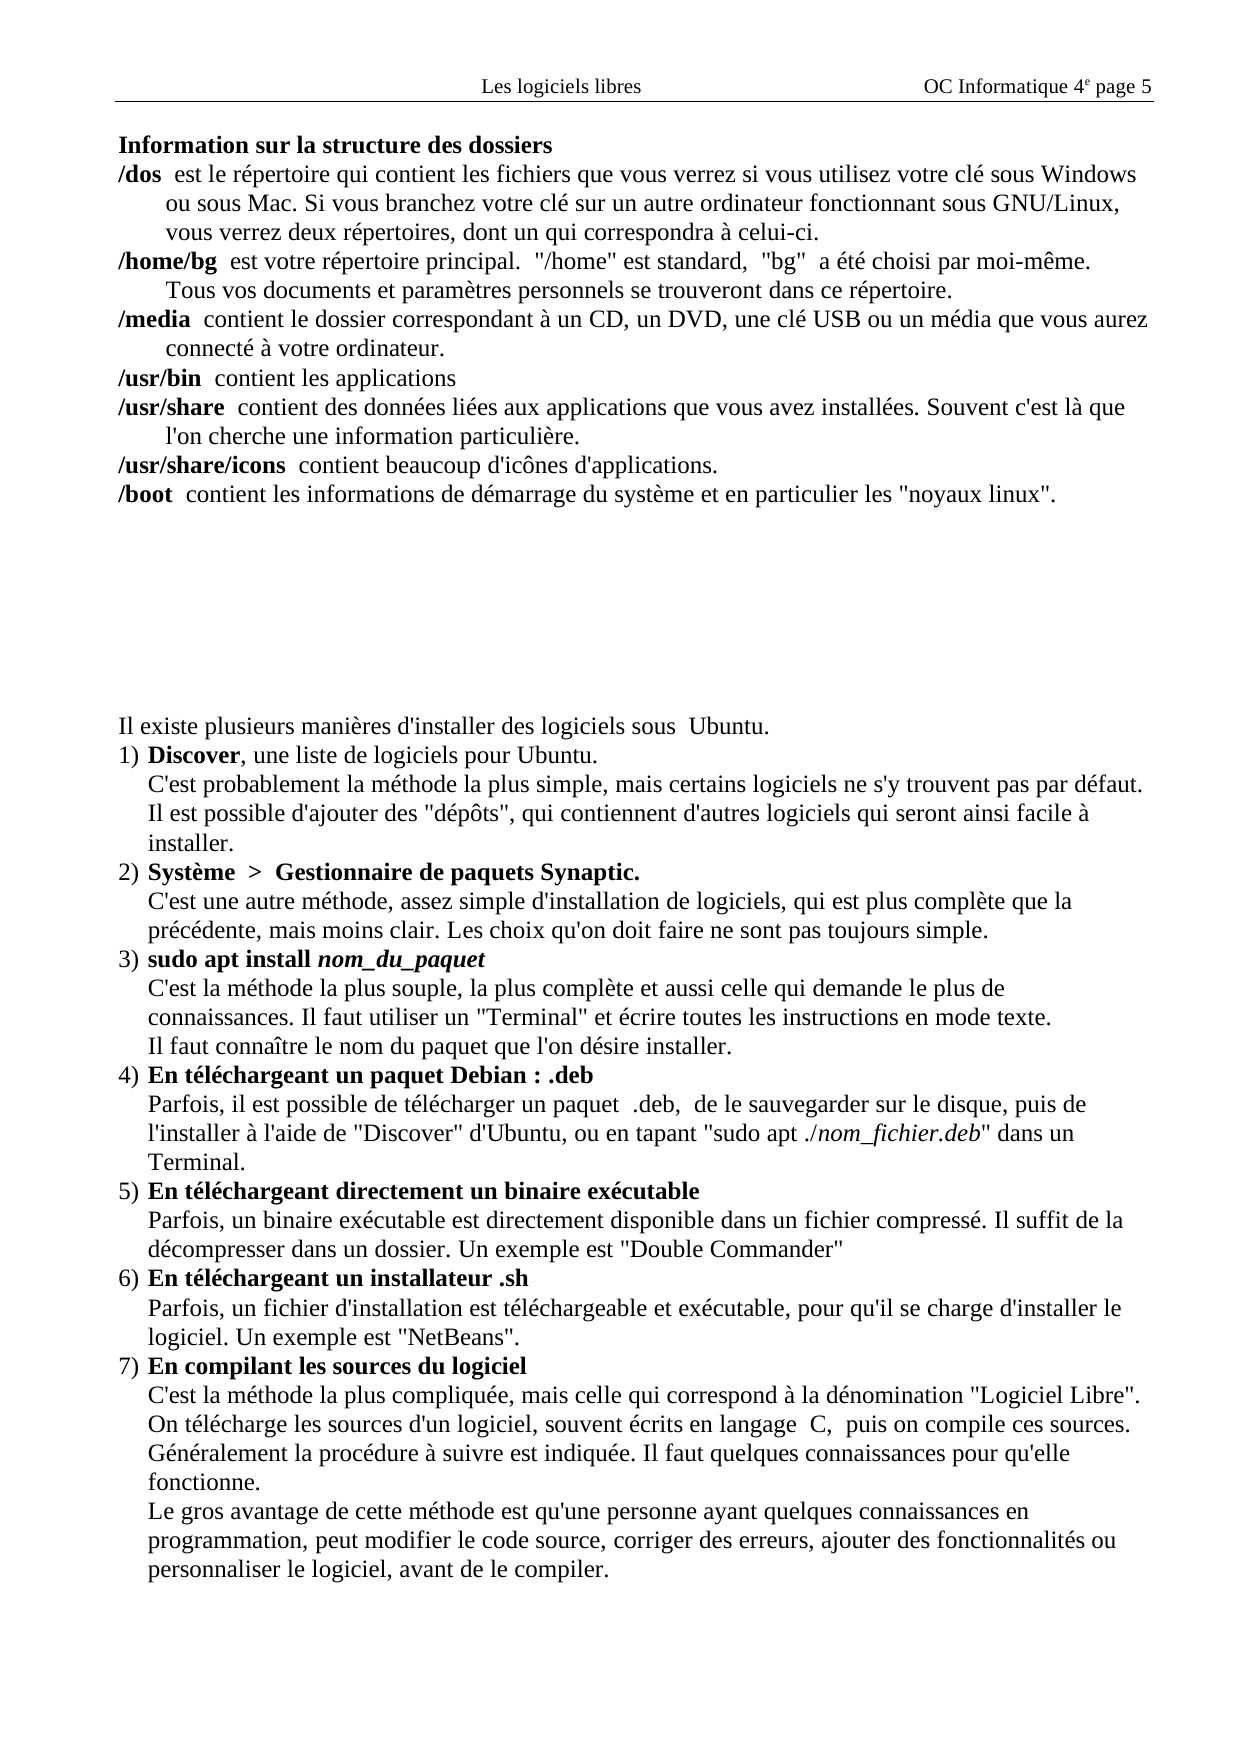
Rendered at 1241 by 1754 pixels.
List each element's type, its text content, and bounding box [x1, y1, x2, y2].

text Parfois, il est possible de télécharger un paquet .deb, de le sauvegarder sur le disque, puis de l'installer à l'aide de "Discover" d'Ubuntu, ou en tapant "sudo apt ./nom_fichier.deb" dans un Terminal. [118, 1089, 1152, 1176]
text Il existe plusieurs manières d'installer des logiciels sous Ubuntu. [118, 711, 1152, 740]
text Le gros avantage de cette méthode est qu'une personne ayant quelques connaissances en programmation, peut modifier le code source, corriger des erreurs, ajouter des fonctionnalités ou personnaliser le logiciel, avant de le compiler. [118, 1496, 1152, 1583]
text Parfois, un binaire exécutable est directement disponible dans un fichier compressé. Il suffit de la décompresser dans un dossier. Un exemple est "Double Commander" [118, 1205, 1152, 1263]
text 3) sudo apt install nom_du_paquet [118, 944, 1152, 973]
text On télécharge les sources d'un logiciel, souvent écrits en langage C, puis on compile ces sources. Généralement la procédure à suivre est indiquée. Il faut quelques connaissances pour qu'elle fonctionne. [118, 1409, 1152, 1496]
text Parfois, un fichier d'installation est téléchargeable et exécutable, pour qu'il se charge d'installer le logiciel. Un exemple est "NetBeans". [118, 1292, 1152, 1351]
text 5) En téléchargeant directement un binaire exécutable [118, 1176, 1152, 1205]
text C'est probablement la méthode la plus simple, mais certains logiciels ne s'y trouvent pas par défaut. Il est possible d'ajouter des "dépôts", qui contiennent d'autres logiciels qui seront ainsi facile à installer. [118, 769, 1152, 856]
text /usr/bin contient les applications [118, 362, 1152, 391]
text Information sur la structure des dossiers [118, 130, 1152, 159]
text /boot contient les informations de démarrage du système et en particulier les "noyaux linux". [118, 479, 1152, 508]
text /usr/share contient des données liées aux applications que vous avez installées. Souvent c'est là que l'on cherche une information particulière. [118, 391, 1152, 449]
text 1) Discover, une liste de logiciels pour Ubuntu. [118, 740, 1152, 769]
text Il faut connaître le nom du paquet que l'on désire installer. [118, 1031, 1152, 1060]
text /media contient le dossier correspondant à un CD, un DVD, une clé USB ou un média que vous aurez connecté à votre ordinateur. [118, 304, 1152, 362]
text 7) En compilant les sources du logiciel [118, 1351, 1152, 1379]
text /usr/share/icons contient beaucoup d'icônes d'applications. [118, 449, 1152, 479]
text C'est la méthode la plus compliquée, mais celle qui correspond à la dénomination "Logiciel Libre". [118, 1379, 1152, 1409]
text /dos est le répertoire qui contient les fichiers que vous verrez si vous utilisez votre clé sous Windows ou sous Mac. Si vous branchez votre clé sur un autre ordinateur fonctionnant sous GNU/Linux, vous verrez deux répertoires, dont un qui correspondra à celui-ci. [118, 159, 1152, 246]
text 6) En téléchargeant un installateur .sh [118, 1263, 1152, 1292]
text /home/bg est votre répertoire principal. "/home" est standard, "bg" a été choisi par moi-même. Tous vos documents et paramètres personnels se trouveront dans ce répertoire. [118, 246, 1152, 304]
text C'est la méthode la plus souple, la plus complète et aussi celle qui demande le plus de connaissances. Il faut utiliser un "Terminal" et écrire toutes les instructions en mode texte. [118, 973, 1152, 1031]
text C'est une autre méthode, assez simple d'installation de logiciels, qui est plus complète que la précédente, mais moins clair. Les choix qu'on doit faire ne sont pas toujours simple. [118, 886, 1152, 944]
text 4) En téléchargeant un paquet Debian : .deb [118, 1060, 1152, 1089]
text 2) Système > Gestionnaire de paquets Synaptic. [118, 856, 1152, 886]
